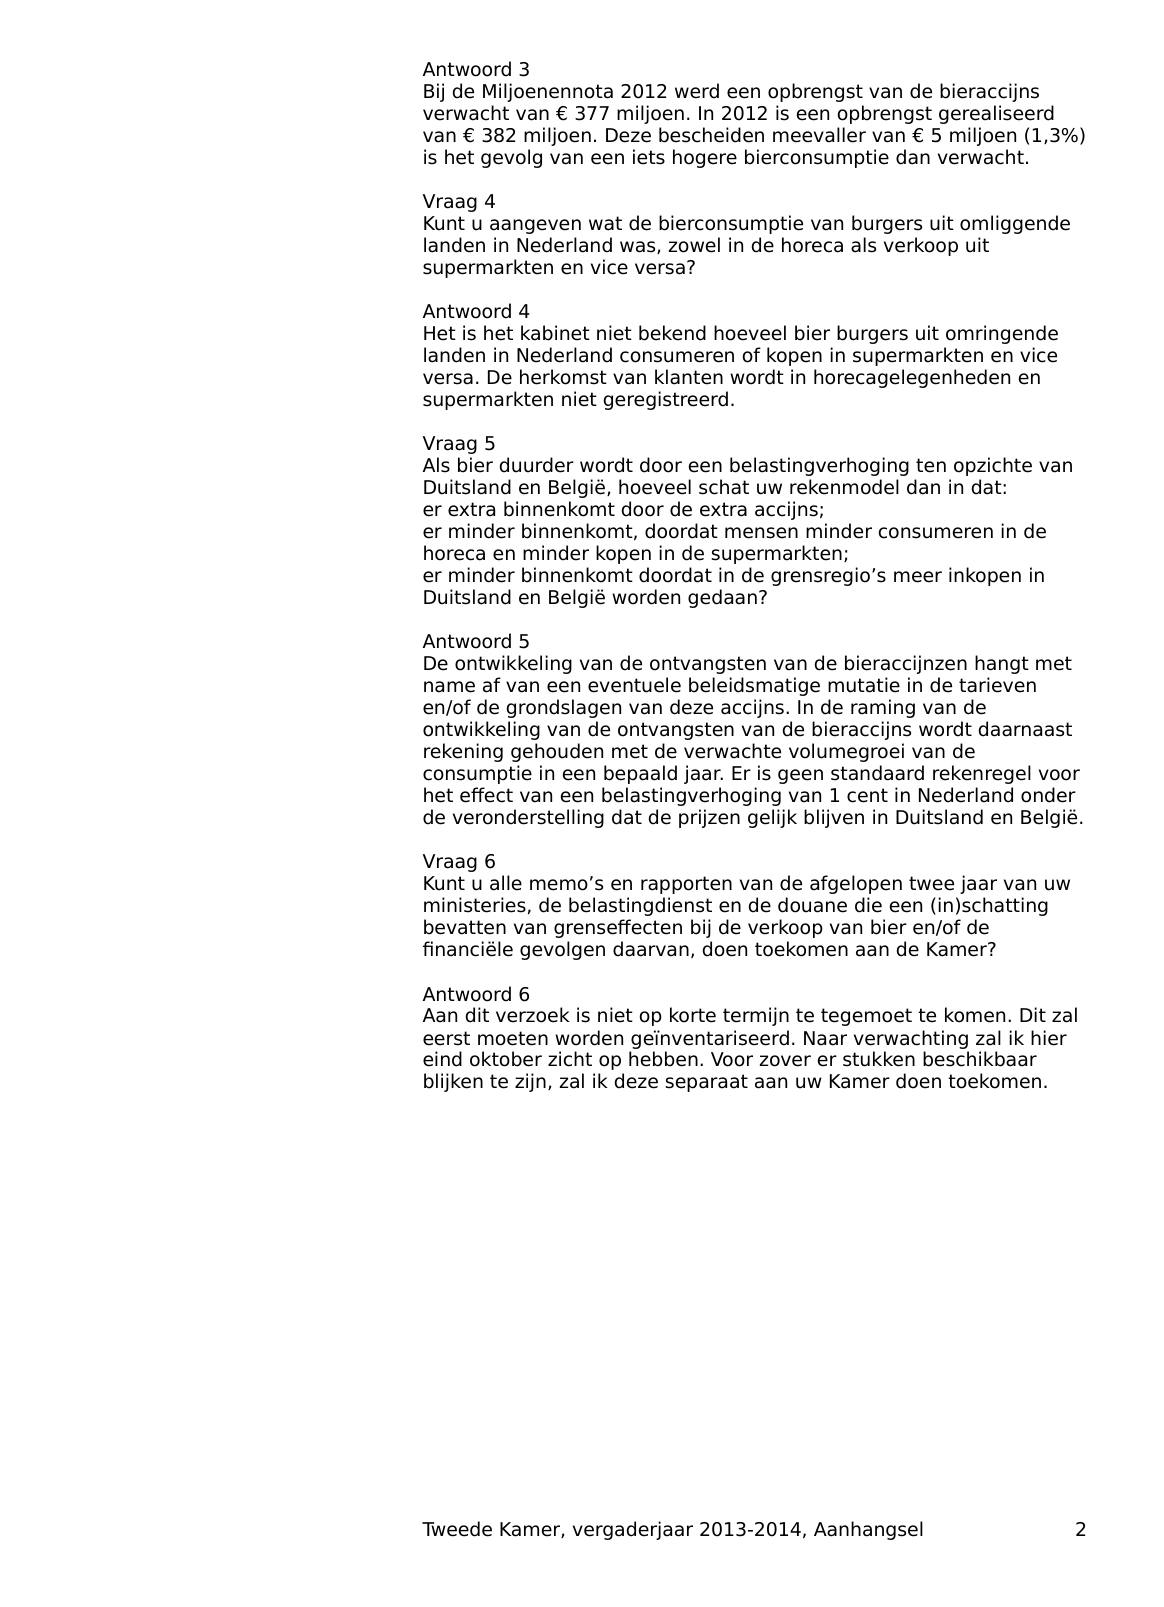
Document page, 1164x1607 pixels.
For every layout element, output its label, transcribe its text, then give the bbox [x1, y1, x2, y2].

text Als bier duurder wordt door een belastingverhoging ten opzichte van Duitsland en België, hoeveel schat uw rekenmodel dan in dat: [422, 455, 1087, 499]
text De ontwikkeling van de ontvangsten van de bieraccijnzen hangt met name af van een eventuele beleidsmatige mutatie in de tarieven en/of de grondslagen van deze accijns. In de raming van de ontwikkeling van de ontvangsten van de bieraccijns wordt daarnaast rekening gehouden met de verwachte volumegroei van de consumptie in een bepaald jaar. Er is geen standaard rekenregel voor het effect van een belastingverhoging van 1 cent in Nederland onder de veronderstelling dat de prijzen gelijk blijven in Duitsland en België. [422, 653, 1087, 829]
text er minder binnenkomt doordat in de grensregio’s meer inkopen in Duitsland en België worden gedaan? [422, 565, 1087, 609]
text Kunt u aangeven wat de bierconsumptie van burgers uit omliggende landen in Nederland was, zowel in de horeca als verkoop uit supermarkten en vice versa? [422, 213, 1087, 279]
text Bij de Miljoenennota 2012 werd een opbrengst van de bieraccijns verwacht van € 377 miljoen. In 2012 is een opbrengst gerealiseerd van € 382 miljoen. Deze bescheiden meevaller van € 5 miljoen (1,3%) is het gevolg van een iets hogere bierconsumptie dan verwacht. [422, 81, 1087, 169]
text Vraag 4 [422, 191, 1087, 213]
text Het is het kabinet niet bekend hoeveel bier burgers uit omringende landen in Nederland consumeren of kopen in supermarkten en vice versa. De herkomst van klanten wordt in horecagelegenheden en supermarkten niet geregistreerd. [422, 323, 1087, 411]
text Vraag 5 [422, 433, 1087, 455]
text Kunt u alle memo’s en rapporten van de afgelopen twee jaar van uw ministeries, de belastingdienst en de douane die een (in)schatting bevatten van grenseffecten bij de verkoop van bier en/of de financiële gevolgen daarvan, doen toekomen aan de Kamer? [422, 873, 1087, 961]
text Aan dit verzoek is niet op korte termijn te tegemoet te komen. Dit zal eerst moeten worden geïnventariseerd. Naar verwachting zal ik hier eind oktober zicht op hebben. Voor zover er stukken beschikbaar blijken te zijn, zal ik deze separaat aan uw Kamer doen toekomen. [422, 1005, 1087, 1093]
text er minder binnenkomt, doordat mensen minder consumeren in de horeca en minder kopen in de supermarkten; [422, 521, 1087, 565]
text Vraag 6 [422, 851, 1087, 873]
text Antwoord 6 [422, 983, 1087, 1005]
text er extra binnenkomt door de extra accijns; [422, 499, 1087, 521]
text Antwoord 5 [422, 631, 1087, 653]
text Antwoord 3 [422, 59, 1087, 81]
text Antwoord 4 [422, 301, 1087, 323]
